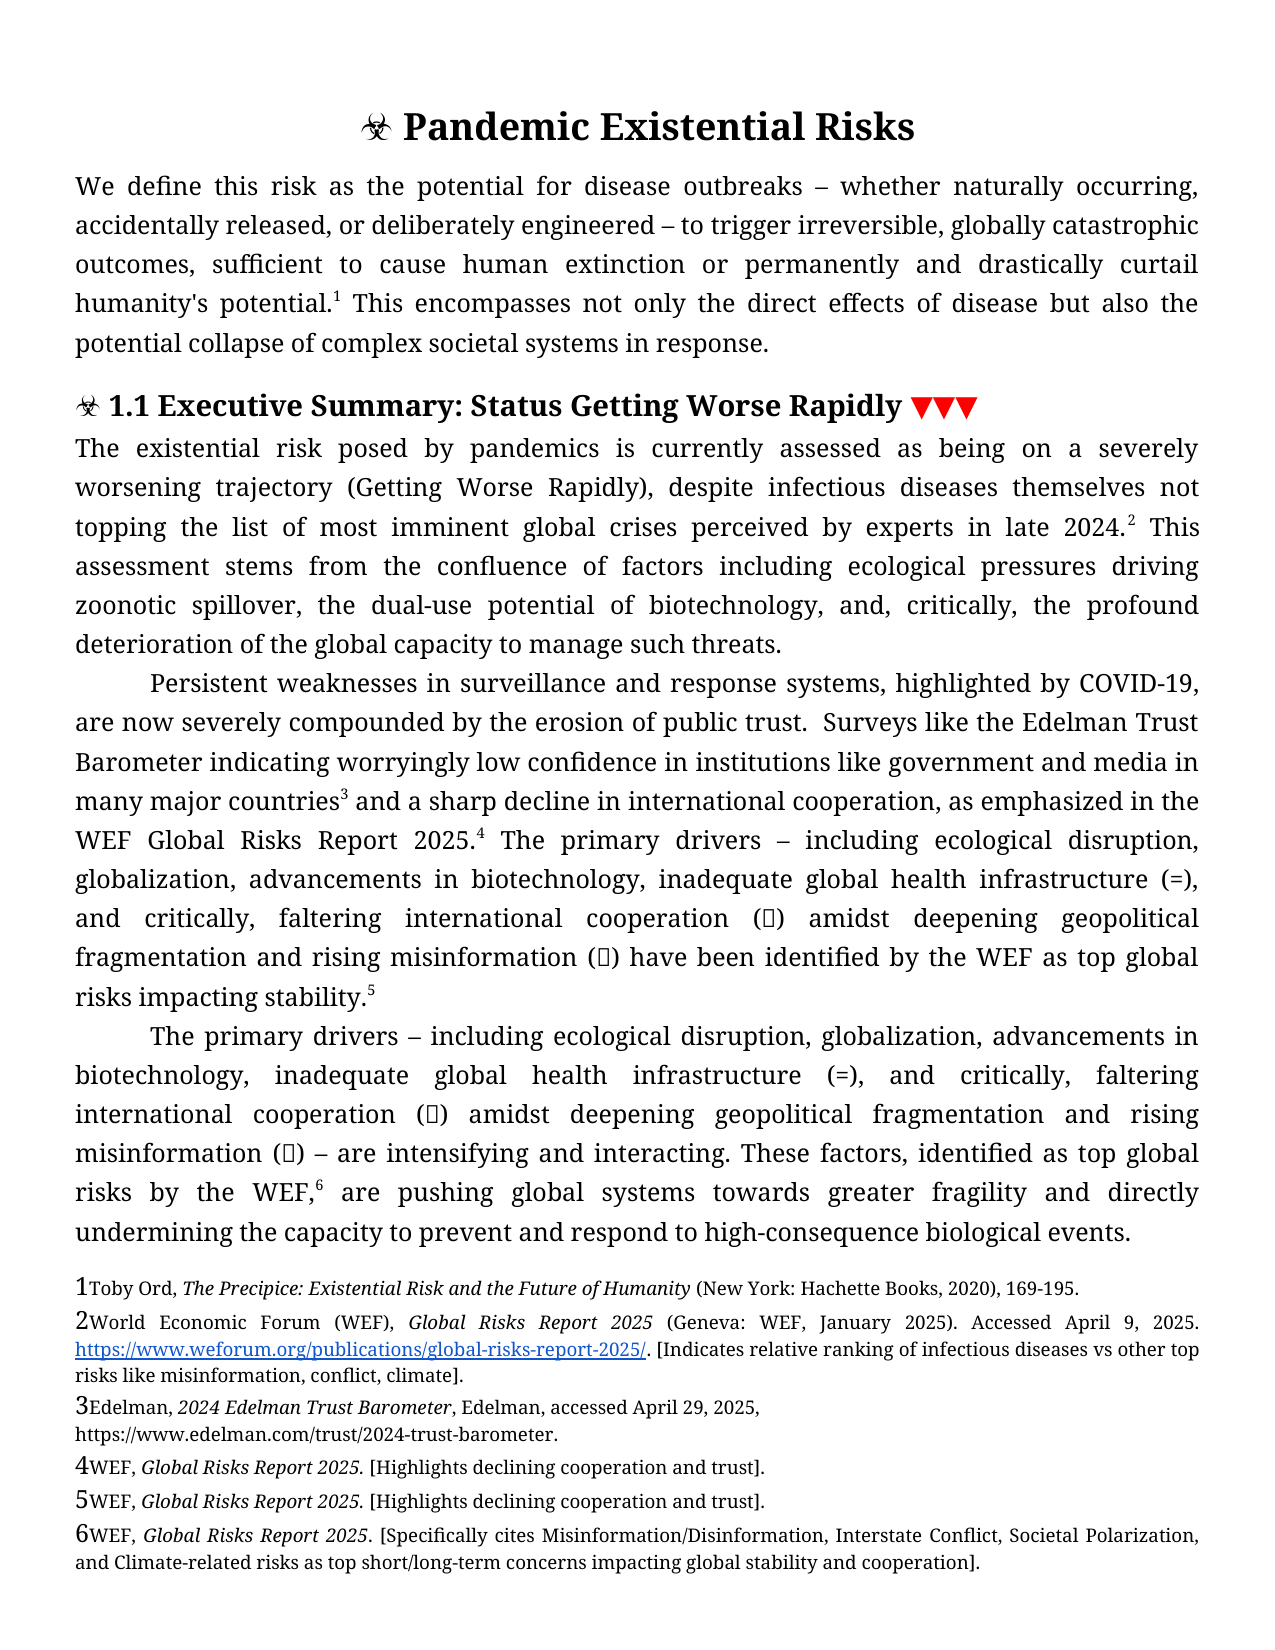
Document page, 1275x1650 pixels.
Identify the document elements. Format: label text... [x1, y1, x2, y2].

text https://www.edelman.com/trust/2024-trust-barometer. [75, 1422, 1200, 1447]
text WEF, Global Risks Report 2025. [Highlights declining cooperation and trust]. [75, 1447, 1200, 1481]
text Toby Ord, The Precipice: Existential Risk and the Future of Humanity (New York: Hachette Books, 2020), 169-195. [75, 1268, 1200, 1303]
subtitle ☣️ 1.1 Executive Summary: Status Getting Worse Rapidly ▼▼▼ [75, 385, 1200, 425]
text WEF, Global Risks Report 2025. [Highlights declining cooperation and trust]. [75, 1481, 1200, 1515]
text World Economic Forum (WEF), Global Risks Report 2025 (Geneva: WEF, January 2025). Accessed April 9, 2025. https://www.weforum.org/publications/global-risks-report-2025/. [Indicates relative ranking of infectious diseases vs other top risks like misinformation, conflict, climate]. [75, 1303, 1200, 1388]
text Persistent weaknesses in surveillance and response systems, highlighted by COVID-19, are now severely compounded by the erosion of public trust. Surveys like the Edelman Trust Barometer indicating worryingly low confidence in institutions like government and media in many major countries and a sharp decline in international cooperation, as emphasized in the WEF Global Risks Report 2025. The primary drivers – including ecological disruption, globalization, advancements in biotechnology, inadequate global health infrastructure (=), and critically, faltering international cooperation (🤝) amidst deepening geopolitical fragmentation and rising misinformation (📀) have been identified by the WEF as top global risks impacting stability. [75, 666, 1200, 1013]
text WEF, Global Risks Report 2025. [Specifically cites Misinformation/Disinformation, Interstate Conflict, Societal Polarization, and Climate-related risks as top short/long-term concerns impacting global stability and cooperation]. [75, 1515, 1200, 1575]
subtitle ☣️ Pandemic Existential Risks [75, 100, 1200, 151]
text The existential risk posed by pandemics is currently assessed as being on a severely worsening trajectory (Getting Worse Rapidly), despite infectious diseases themselves not topping the list of most imminent global crises perceived by experts in late 2024. This assessment stems from the confluence of factors including ecological pressures driving zoonotic spillover, the dual-use potential of biotechnology, and, critically, the profound deterioration of the global capacity to manage such threats. [75, 431, 1200, 661]
text The primary drivers – including ecological disruption, globalization, advancements in biotechnology, inadequate global health infrastructure (=), and critically, faltering international cooperation (🤝) amidst deepening geopolitical fragmentation and rising misinformation (📀) – are intensifying and interacting. These factors, identified as top global risks by the WEF, are pushing global systems towards greater fragility and directly undermining the capacity to prevent and respond to high-consequence biological events. [75, 1018, 1200, 1248]
text We define this risk as the potential for disease outbreaks – whether naturally occurring, accidentally released, or deliberately engineered – to trigger irreversible, globally catastrophic outcomes, sufficient to cause human extinction or permanently and drastically curtail humanity's potential. This encompasses not only the direct effects of disease but also the potential collapse of complex societal systems in response. [75, 169, 1200, 359]
text Edelman, 2024 Edelman Trust Barometer, Edelman, accessed April 29, 2025, [75, 1388, 1200, 1422]
